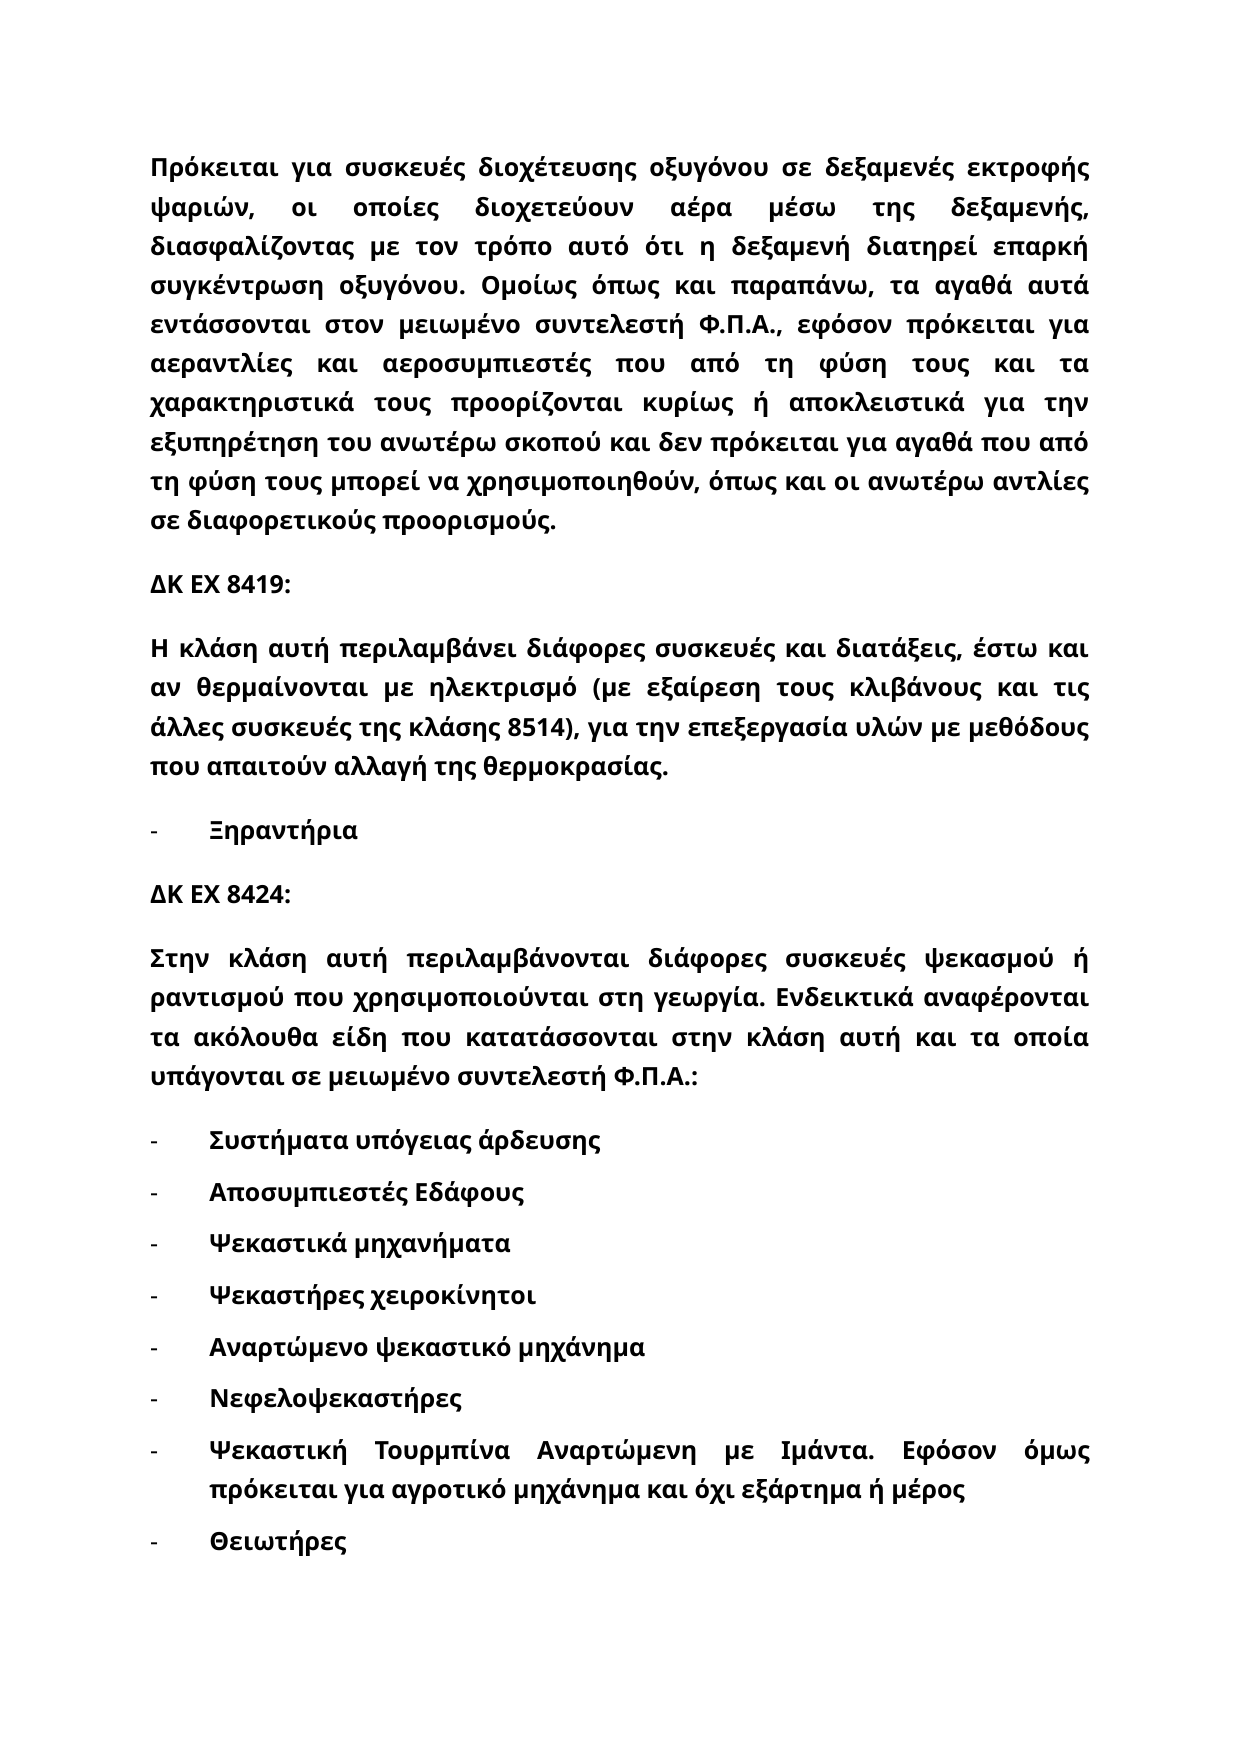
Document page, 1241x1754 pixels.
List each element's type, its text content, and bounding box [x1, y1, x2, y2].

list - Ψεκαστικά μηχανήματα [150, 1226, 1090, 1260]
list - Ψεκαστήρες χειροκίνητοι [150, 1277, 1090, 1312]
list - Ξηραντήρια [150, 812, 1090, 847]
text Η κλάση αυτή περιλαμβάνει διάφορες συσκευές και διατάξεις, έστω και αν θερμαίνονται με ηλεκτρισμό (με εξαίρεση τους κλιβάνους και τις άλλες συσκευές της κλάσης 8514), για την επεξεργασία υλών με μεθόδους που απαιτούν αλλαγή της θερμοκρασίας. [150, 631, 1090, 782]
list - Συστήματα υπόγειας άρδευσης [150, 1122, 1090, 1157]
text Πρόκειται για συσκευές διοχέτευσης οξυγόνου σε δεξαμενές εκτροφής ψαριών, οι οποίες διοχετεύουν αέρα μέσω της δεξαμενής, διασφαλίζοντας με τον τρόπο αυτό ότι η δεξαμενή διατηρεί επαρκή συγκέντρωση οξυγόνου. Ομοίως όπως και παραπάνω, τα αγαθά αυτά εντάσσονται στον μειωμένο συντελεστή Φ.Π.Α., εφόσον πρόκειται για αεραντλίες και αεροσυμπιεστές που από τη φύση τους και τα χαρακτηριστικά τους προορίζονται κυρίως ή αποκλειστικά για την εξυπηρέτηση του ανωτέρω σκοπού και δεν πρόκειται για αγαθά που από τη φύση τους μπορεί να χρησιμοποιηθούν, όπως και οι ανωτέρω αντλίες σε διαφορετικούς προορισμούς. [150, 150, 1090, 537]
list - Αποσυμπιεστές Εδάφους [150, 1174, 1090, 1208]
list - Ψεκαστική Τουρμπίνα Αναρτώμενη με Ιμάντα. Εφόσον όμως πρόκειται για αγροτικό μηχάνημα και όχι εξάρτημα ή μέρος [150, 1432, 1090, 1506]
list - Αναρτώμενο ψεκαστικό μηχάνημα [150, 1329, 1090, 1363]
text Στην κλάση αυτή περιλαμβάνονται διάφορες συσκευές ψεκασμού ή ραντισμού που χρησιμοποιούνται στη γεωργία. Ενδεικτικά αναφέρονται τα ακόλουθα είδη που κατατάσσονται στην κλάση αυτή και τα οποία υπάγονται σε μειωμένο συντελεστή Φ.Π.Α.: [150, 941, 1090, 1092]
text ΔΚ ΕΧ 8424: [150, 877, 1090, 911]
list - Θειωτήρες [150, 1523, 1090, 1557]
list - Νεφελοψεκαστήρες [150, 1381, 1090, 1415]
text ΔK EX 8419: [150, 567, 1090, 601]
